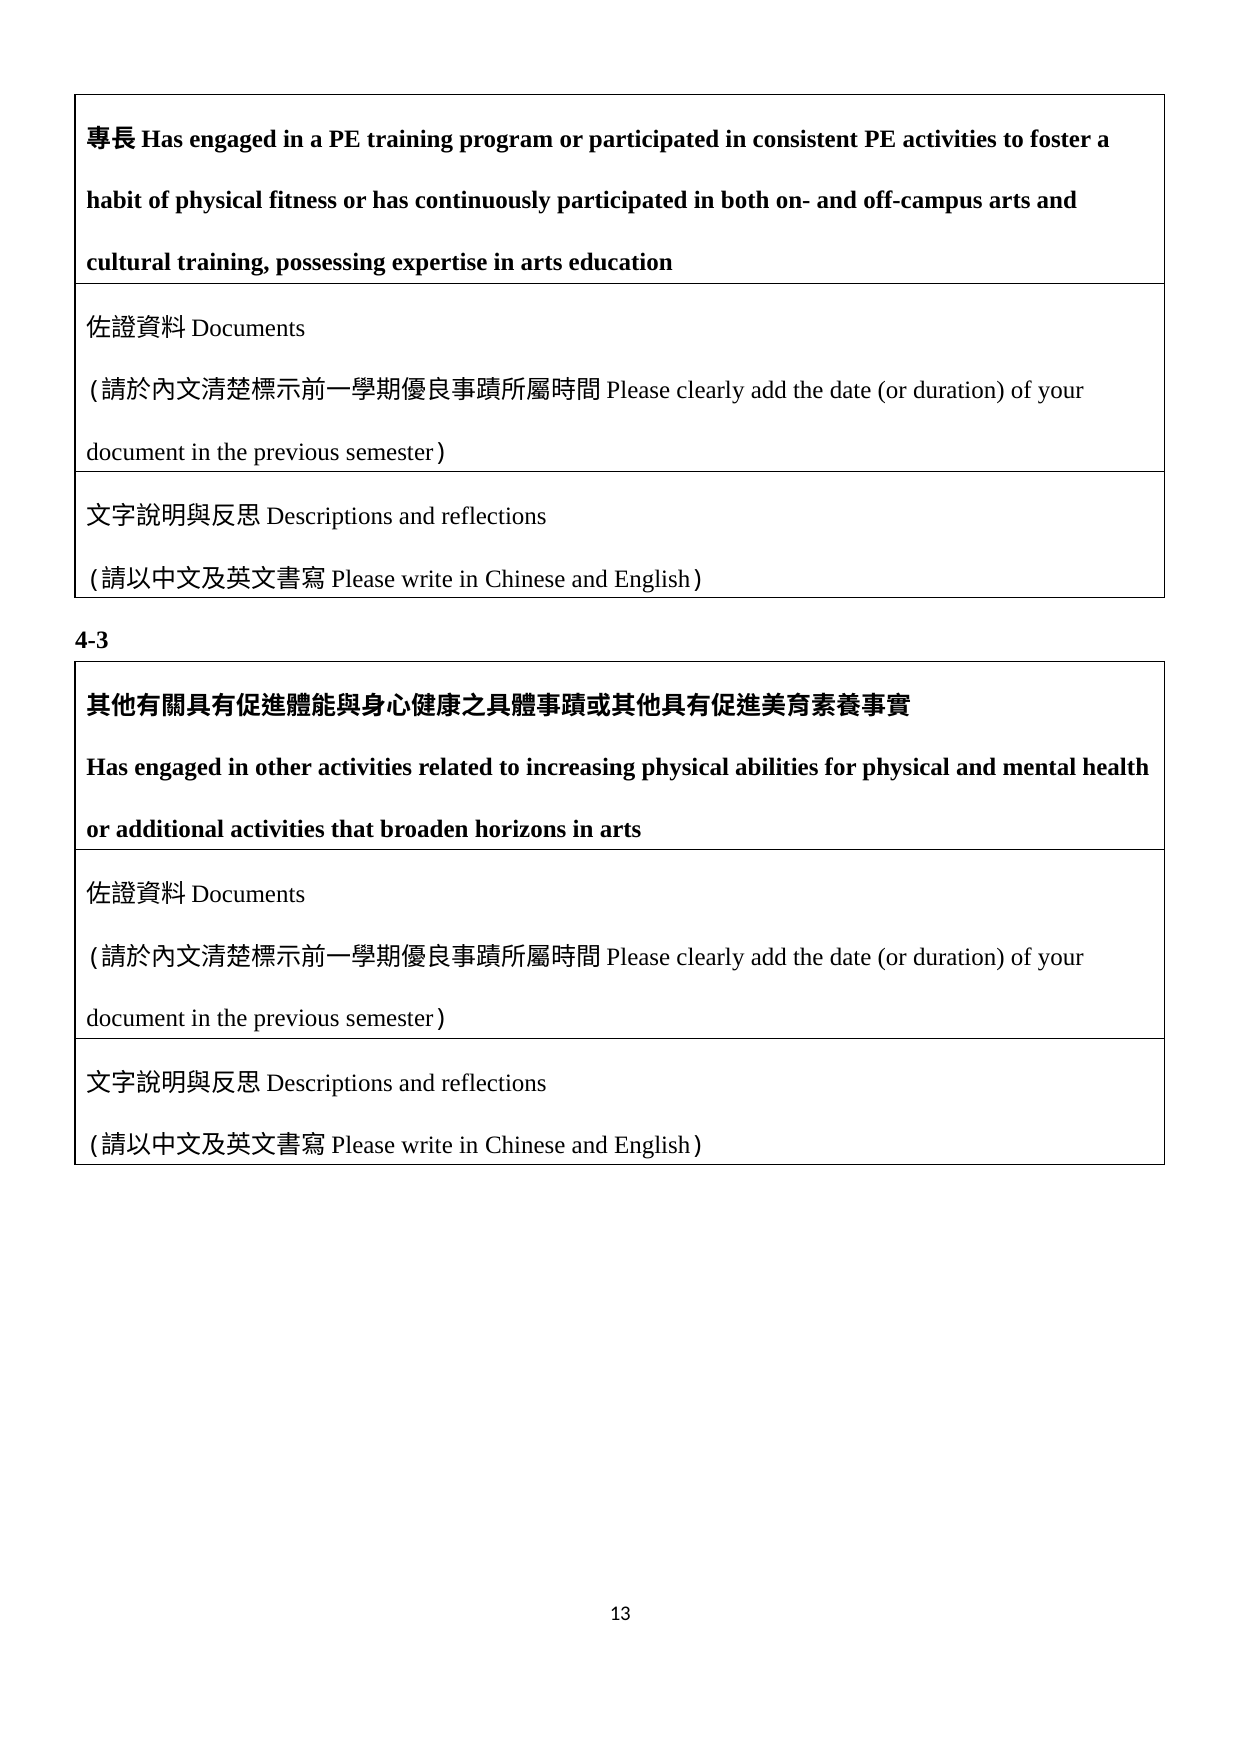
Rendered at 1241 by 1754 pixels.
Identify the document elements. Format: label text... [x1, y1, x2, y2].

table_cell 佐證資料Documents (請於內文清楚標示前一學期優良事蹟所屬時間Please clearly add the date (or duration) of your document in the previous semester) [76, 284, 1164, 471]
table_cell 佐證資料Documents (請於內文清楚標示前一學期優良事蹟所屬時間Please clearly add the date (or duration) of your document in the previous semester) [76, 850, 1164, 1038]
table_header 其他有關具有促進體能與身心健康之具體事蹟或其他具有促進美育素養事實 Has engaged in other activities related to increasing physical abilities for physical and mental health or additional activities that broaden horizons in arts [76, 662, 1164, 849]
table_cell 文字說明與反思Descriptions and reflections (請以中文及英文書寫Please write in Chinese and English) [76, 1039, 1164, 1164]
table_cell 文字說明與反思Descriptions and reflections (請以中文及英文書寫Please write in Chinese and English) [76, 472, 1164, 597]
text 4-3 [75, 598, 1165, 661]
table_header 專長Has engaged in a PE training program or participated in consistent PE activities to foster a habit of physical fitness or has continuously participated in both on- and off-campus arts and cultural training, possessing expertise in arts education [76, 95, 1164, 283]
